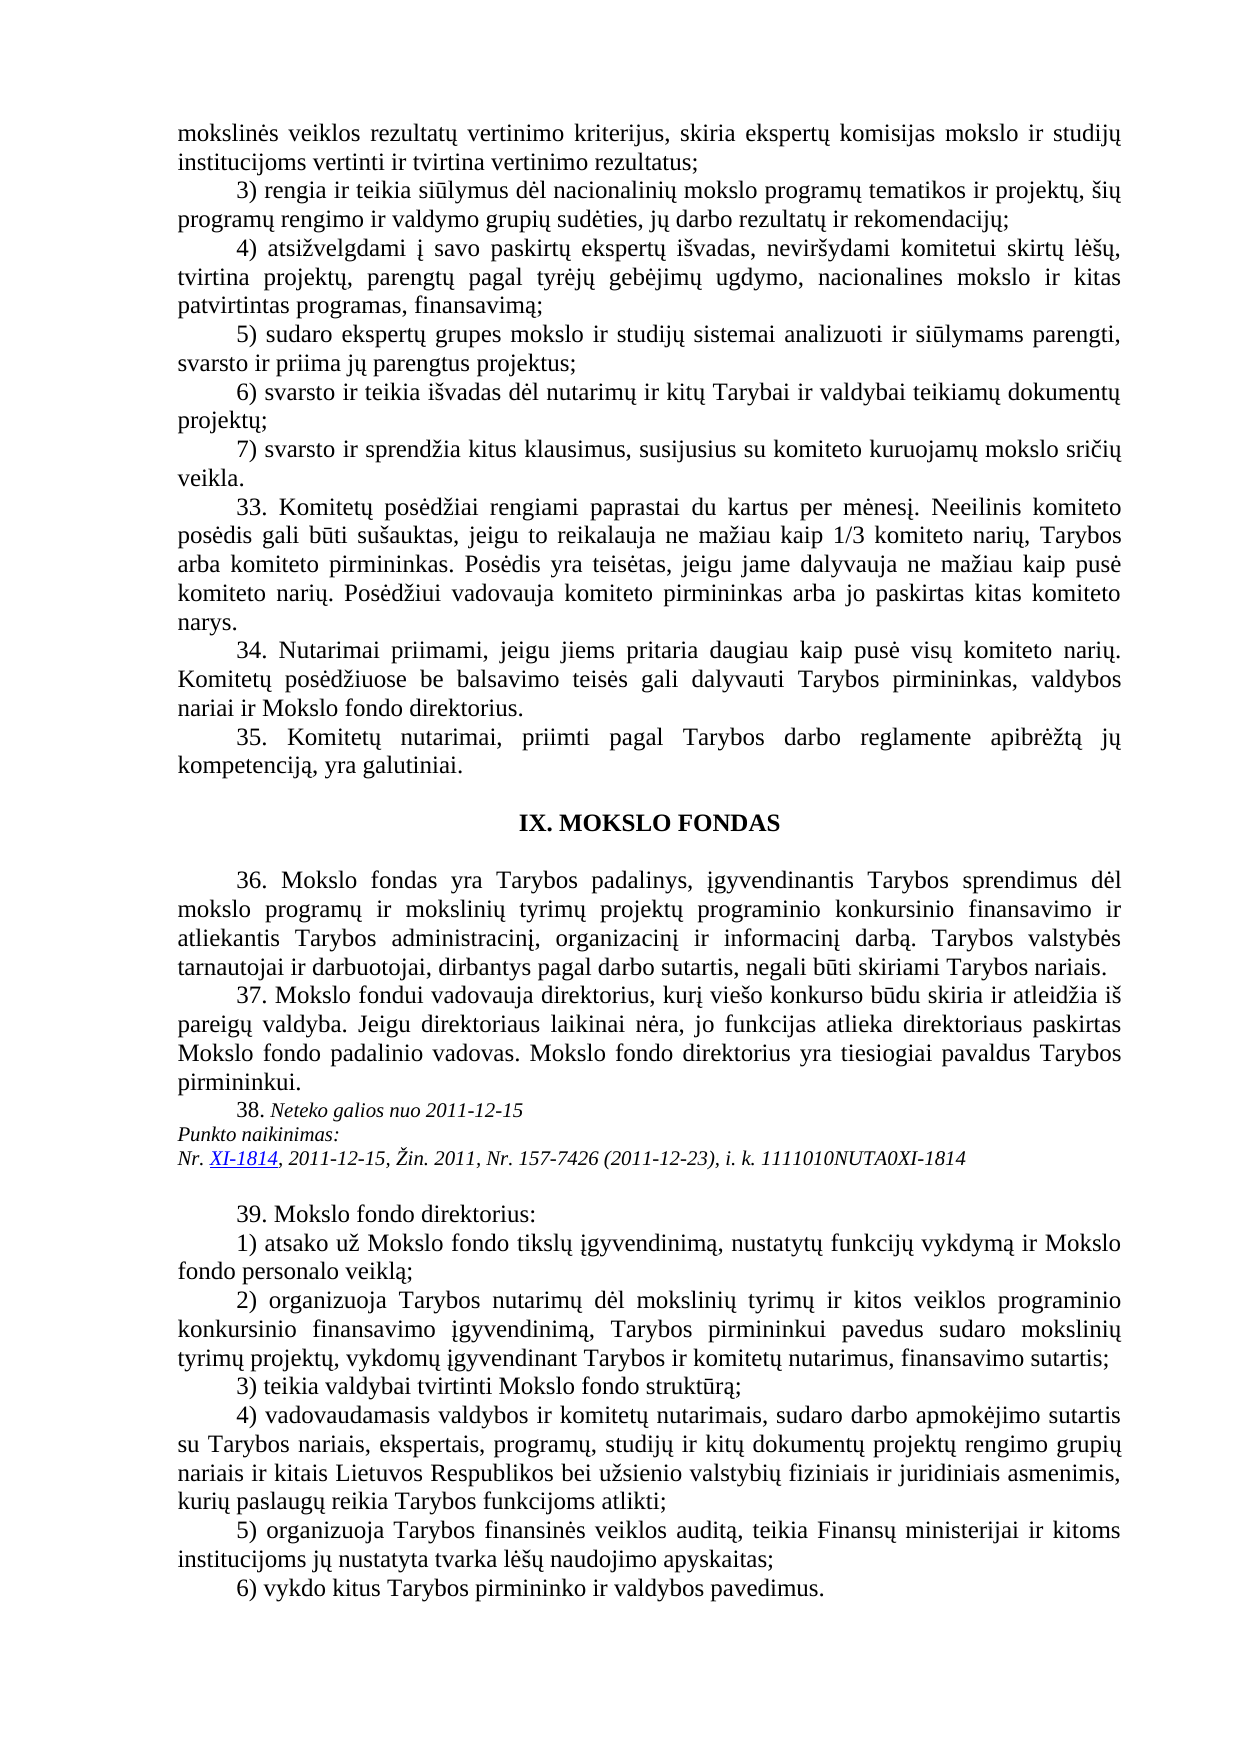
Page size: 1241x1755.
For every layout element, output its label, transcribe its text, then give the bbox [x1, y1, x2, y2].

text 1) atsako už Mokslo fondo tikslų įgyvendinimą, nustatytų funkcijų vykdymą ir Mokslo fondo personalo veiklą; [177, 1228, 1122, 1285]
text 38. Neteko galios nuo 2011-12-15 [177, 1096, 1122, 1122]
text 7) svarsto ir sprendžia kitus klausimus, susijusius su komiteto kuruojamų mokslo sričių veikla. [177, 434, 1122, 492]
text 5) sudaro ekspertų grupes mokslo ir studijų sistemai analizuoti ir siūlymams parengti, svarsto ir priima jų parengtus projektus; [177, 319, 1122, 377]
text 34. Nutarimai priimami, jeigu jiems pritaria daugiau kaip pusė visų komiteto narių. Komitetų posėdžiuose be balsavimo teisės gali dalyvauti Tarybos pirmininkas, valdybos nariai ir Mokslo fondo direktorius. [177, 636, 1122, 722]
text 33. Komitetų posėdžiai rengiami paprastai du kartus per mėnesį. Neeilinis komiteto posėdis gali būti sušauktas, jeigu to reikalauja ne mažiau kaip 1/3 komiteto narių, Tarybos arba komiteto pirmininkas. Posėdis yra teisėtas, jeigu jame dalyvauja ne mažiau kaip pusė komiteto narių. Posėdžiui vadovauja komiteto pirmininkas arba jo paskirtas kitas komiteto narys. [177, 492, 1122, 636]
text 4) vadovaudamasis valdybos ir komitetų nutarimais, sudaro darbo apmokėjimo sutartis su Tarybos nariais, ekspertais, programų, studijų ir kitų dokumentų projektų rengimo grupių nariais ir kitais Lietuvos Respublikos bei užsienio valstybių fiziniais ir juridiniais asmenimis, kurių paslaugų reikia Tarybos funkcijoms atlikti; [177, 1400, 1122, 1515]
text Punkto naikinimas: [177, 1122, 1122, 1146]
text 6) vykdo kitus Tarybos pirmininko ir valdybos pavedimus. [177, 1573, 1122, 1601]
text 35. Komitetų nutarimai, priimti pagal Tarybos darbo reglamente apibrėžtą jų kompetenciją, yra galutiniai. [177, 722, 1122, 779]
text 39. Mokslo fondo direktorius: [177, 1199, 1122, 1228]
text mokslinės veiklos rezultatų vertinimo kriterijus, skiria ekspertų komisijas mokslo ir studijų institucijoms vertinti ir tvirtina vertinimo rezultatus; [177, 118, 1122, 176]
text 6) svarsto ir teikia išvadas dėl nutarimų ir kitų Tarybai ir valdybai teikiamų dokumentų projektų; [177, 377, 1122, 434]
text 37. Mokslo fondui vadovauja direktorius, kurį viešo konkurso būdu skiria ir atleidžia iš pareigų valdyba. Jeigu direktoriaus laikinai nėra, jo funkcijas atlieka direktoriaus paskirtas Mokslo fondo padalinio vadovas. Mokslo fondo direktorius yra tiesiogiai pavaldus Tarybos pirmininkui. [177, 981, 1122, 1096]
text IX. MOKSLO FONDAS [177, 808, 1122, 837]
text 3) teikia valdybai tvirtinti Mokslo fondo struktūrą; [177, 1371, 1122, 1400]
text 3) rengia ir teikia siūlymus dėl nacionalinių mokslo programų tematikos ir projektų, šių programų rengimo ir valdymo grupių sudėties, jų darbo rezultatų ir rekomendacijų; [177, 176, 1122, 233]
text Nr. XI-1814, 2011-12-15, Žin. 2011, Nr. 157-7426 (2011-12-23), i. k. 1111010NUTA0XI-1814 [177, 1146, 1122, 1170]
text 36. Mokslo fondas yra Tarybos padalinys, įgyvendinantis Tarybos sprendimus dėl mokslo programų ir mokslinių tyrimų projektų programinio konkursinio finansavimo ir atliekantis Tarybos administracinį, organizacinį ir informacinį darbą. Tarybos valstybės tarnautojai ir darbuotojai, dirbantys pagal darbo sutartis, negali būti skiriami Tarybos nariais. [177, 866, 1122, 981]
text 2) organizuoja Tarybos nutarimų dėl mokslinių tyrimų ir kitos veiklos programinio konkursinio finansavimo įgyvendinimą, Tarybos pirmininkui pavedus sudaro mokslinių tyrimų projektų, vykdomų įgyvendinant Tarybos ir komitetų nutarimus, finansavimo sutartis; [177, 1285, 1122, 1371]
text 4) atsižvelgdami į savo paskirtų ekspertų išvadas, neviršydami komitetui skirtų lėšų, tvirtina projektų, parengtų pagal tyrėjų gebėjimų ugdymo, nacionalines mokslo ir kitas patvirtintas programas, finansavimą; [177, 233, 1122, 319]
text 5) organizuoja Tarybos finansinės veiklos auditą, teikia Finansų ministerijai ir kitoms institucijoms jų nustatyta tvarka lėšų naudojimo apyskaitas; [177, 1515, 1122, 1573]
